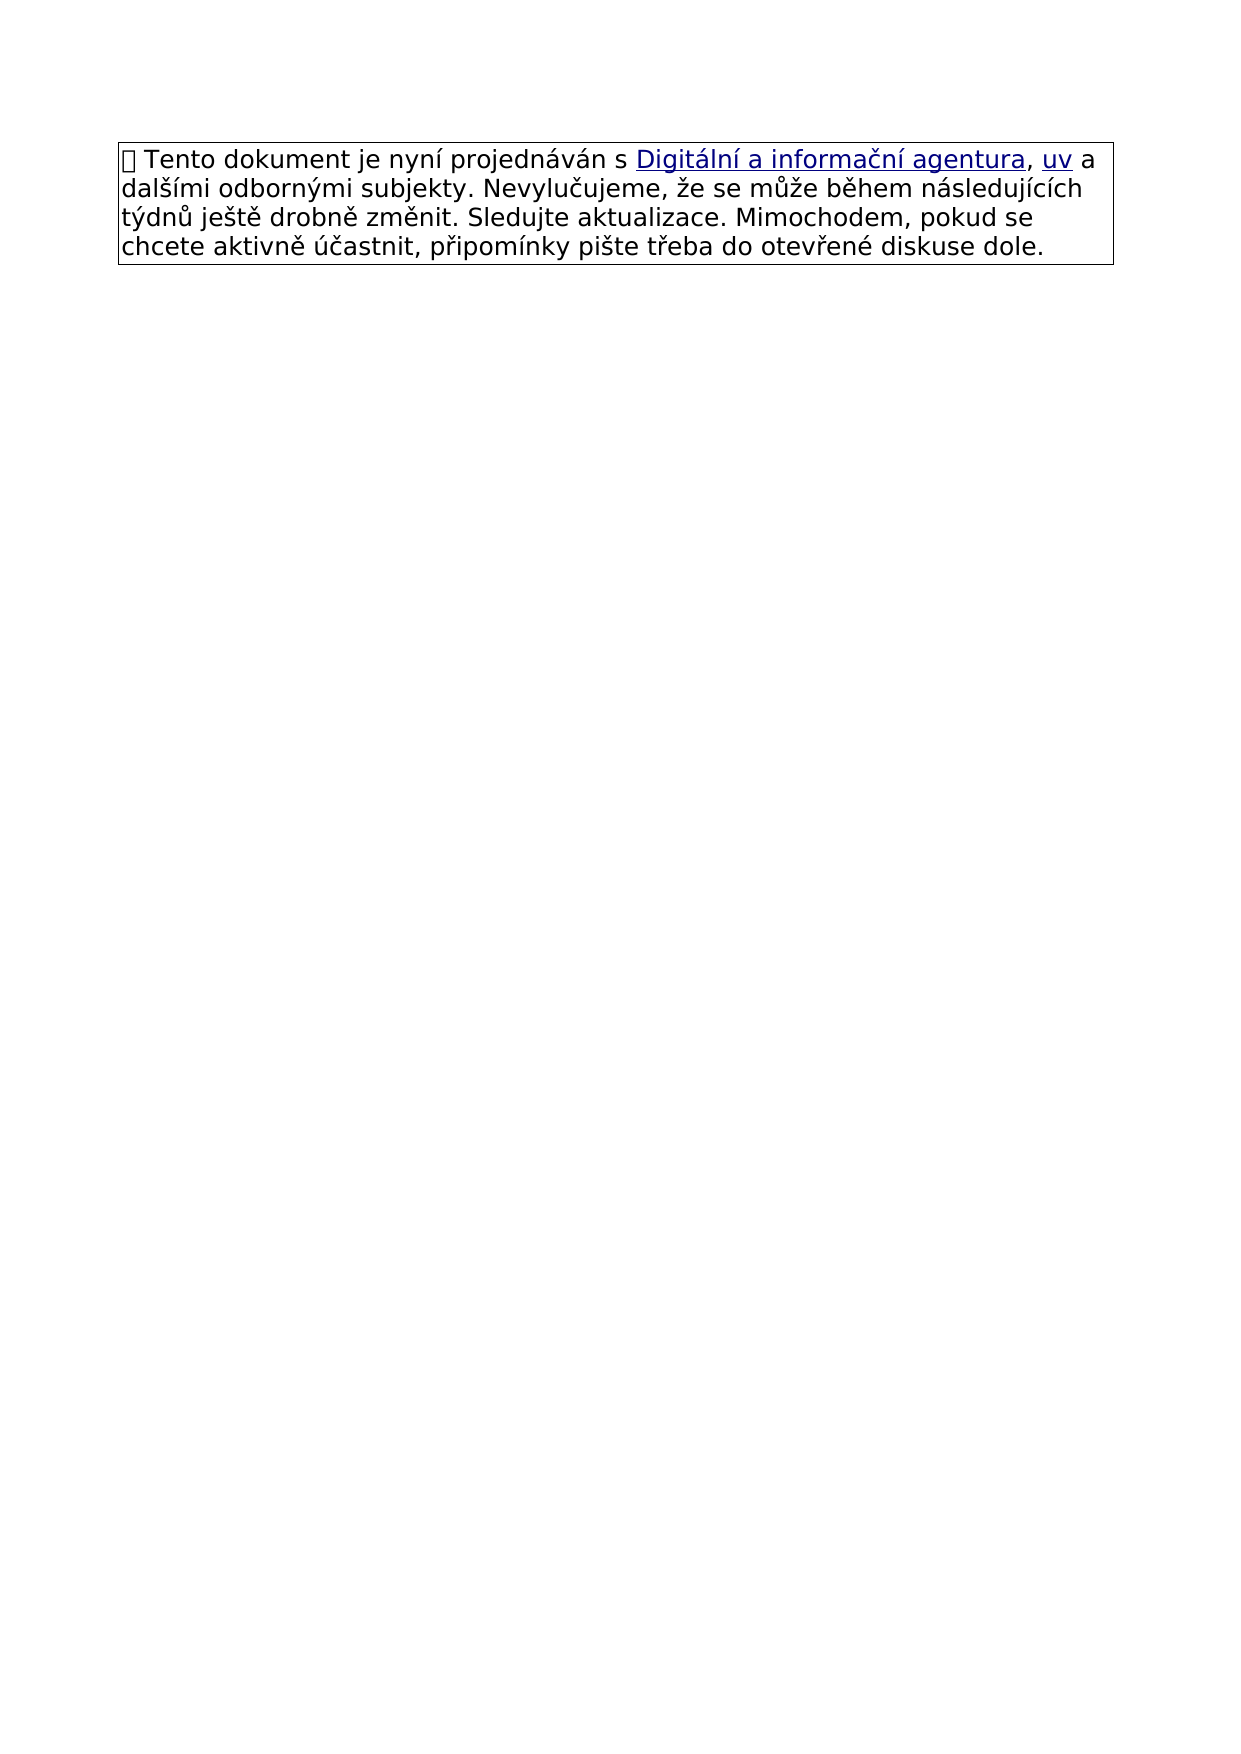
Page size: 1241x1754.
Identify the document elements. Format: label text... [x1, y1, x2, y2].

table_header 💬 Tento dokument je nyní projednáván s Digitální a informační agentura, uv a dalšími odbornými subjekty. Nevylučujeme, že se může během následujících týdnů ještě drobně změnit. Sledujte aktualizace. Mimochodem, pokud se chcete aktivně účastnit, připomínky pište třeba do otevřené diskuse dole. [119, 143, 1113, 264]
